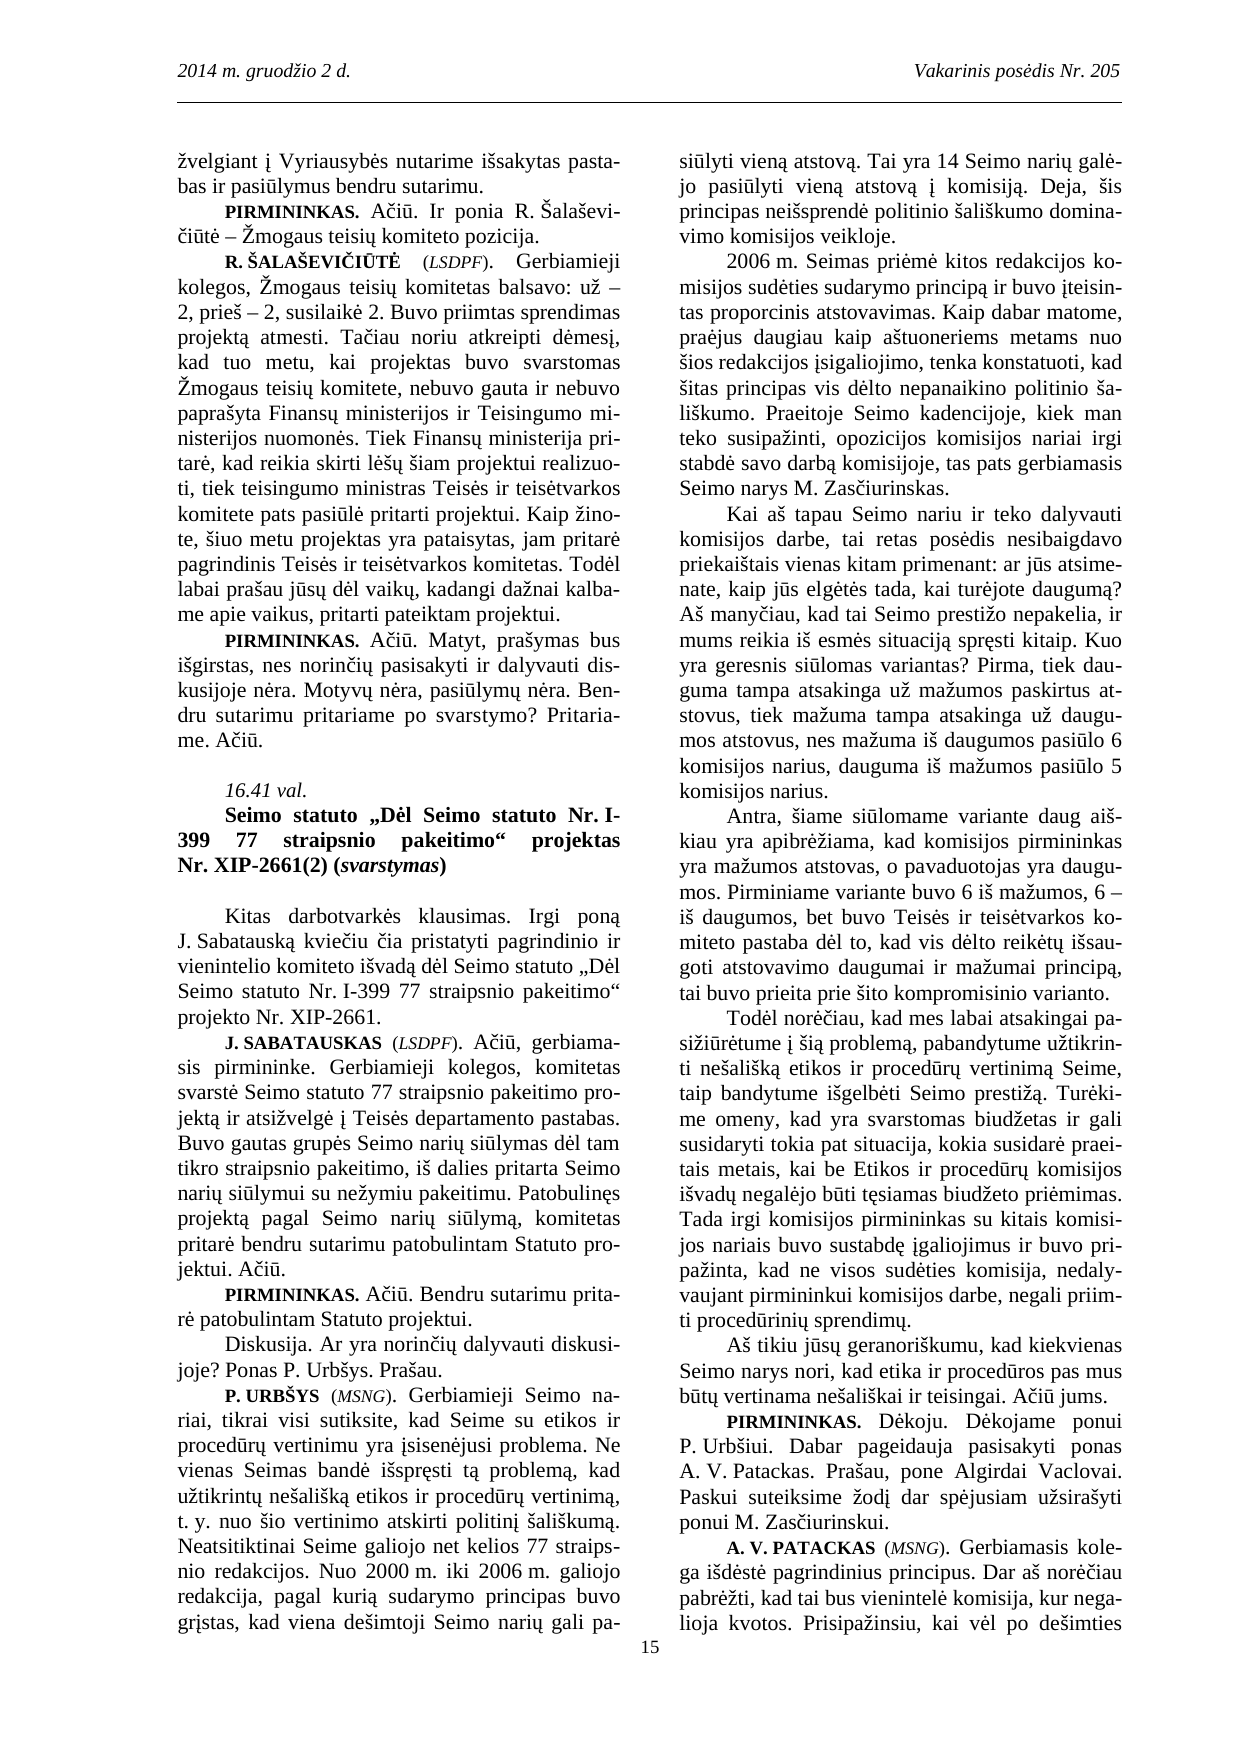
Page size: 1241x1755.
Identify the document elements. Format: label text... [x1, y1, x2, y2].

text To­dėl no­rė­čiau, kad mes la­bai at­sa­kin­gai pa­si­žiū­rė­tu­me į šią pro­ble­mą, pa­ban­dy­tu­me už­tik­rin­ti ne­ša­liš­ką eti­kos ir pro­ce­dū­rų ver­ti­ni­mą Sei­me, taip ban­dy­tu­me iš­gel­bė­ti Sei­mo pres­ti­žą. Tu­rė­ki­me ome­ny, kad yra svars­to­mas biu­dže­tas ir ga­li su­si­da­ry­ti to­kia pat si­tu­a­ci­ja, ko­kia su­si­da­rė pra­ei­tais me­tais, kai be Eti­kos ir pro­ce­dū­rų ko­mi­si­jos iš­va­dų ne­ga­lė­jo bū­ti tę­sia­mas biu­dže­to pri­ėmi­mas. Ta­da ir­gi ko­mi­si­jos pir­mi­nin­kas su ki­tais ko­mi­si­jos na­riais bu­vo su­stab­dę įga­lio­ji­mus ir bu­vo pri­pa­žin­ta, kad ne vi­sos su­dė­ties ko­mi­si­ja, ne­da­ly­vau­jant pir­mi­nin­kui ko­mi­si­jos dar­be, ne­ga­li pri­im­ti pro­ce­dū­ri­nių spren­di­mų. [679, 1005, 1122, 1332]
text Ki­tas dar­bo­tvarkės klau­si­mas. Ir­gi po­ną J. Sa­ba­taus­ką kvie­čiu čia pri­sta­ty­ti pa­grin­di­nio ir vie­nin­te­lio ko­mi­te­to iš­va­dą dėl Sei­mo sta­tu­to „Dėl Sei­mo sta­tu­to Nr. I-399 77 straips­nio pa­kei­ti­mo“ pro­jek­to Nr. XIP-2661. [177, 903, 620, 1029]
text PIRMININKAS. Ačiū. Ir po­nia R. Ša­la­še­vi­čiū­tė – Žmo­gaus tei­sių ko­mi­te­to po­zi­ci­ja. [177, 198, 620, 248]
text PIRMININKAS. Ačiū. Ben­dru su­ta­ri­mu pri­ta­rė pa­to­bu­lin­tam Sta­tu­to pro­jek­tui. [177, 1281, 620, 1331]
text PIRMININKAS. Dė­ko­ju. Dė­ko­ja­me po­nui P. Urb­šiui. Da­bar pa­gei­dau­ja pa­si­sa­ky­ti po­nas A. V. Pa­tac­kas. Pra­šau, po­ne Al­gir­dai Vac­lo­vai. Pa­s­kui su­teik­si­me žo­dį dar spė­ju­siam už­si­ra­šy­ti po­nui M. Zas­čiu­rins­kui. [679, 1408, 1122, 1534]
text Kai aš ta­pau Sei­mo na­riu ir te­ko da­ly­vau­ti ko­mi­si­jos dar­be, tai re­tas po­sė­dis ne­si­baig­da­vo prie­kaiš­tais vie­nas ki­tam pri­me­nant: ar jūs at­si­me­na­te, kaip jūs el­gė­tės ta­da, kai tu­rė­jo­te dau­gu­mą? Aš ma­ny­čiau, kad tai Sei­mo pres­ti­žo ne­pa­ke­lia, ir mums rei­kia iš es­mės si­tu­a­ci­ją spręs­ti ki­taip. Kuo yra ge­res­nis siū­lo­mas va­rian­tas? Pir­ma, tiek dau­gu­ma tam­pa at­sa­kin­ga už ma­žu­mos pa­skir­tus at­sto­vus, tiek ma­žu­ma tam­pa at­sa­kin­ga už dau­gu­mos at­sto­vus, nes ma­žu­ma iš dau­gu­mos pa­siū­lo 6 ko­mi­si­jos na­rius, dau­gu­ma iš ma­žu­mos pa­siū­lo 5 ko­mi­si­jos na­rius. [679, 501, 1122, 803]
text P. URBŠYS (MSNG). Ger­bia­mie­ji Sei­mo na­riai, tik­rai vi­si su­tik­si­te, kad Sei­me su eti­kos ir pro­ce­dū­rų ver­ti­ni­mu yra įsi­se­nė­ju­si pro­ble­ma. Ne vie­nas Sei­mas ban­dė iš­spręs­ti tą pro­ble­mą, kad už­tik­rin­tų ne­ša­liš­ką eti­kos ir pro­ce­dū­rų ver­ti­ni­mą, t. y. nuo šio ver­ti­ni­mo at­skir­ti po­li­ti­nį ša­liš­ku­mą. Ne­at­si­tik­ti­nai Sei­me ga­lio­jo net ke­lios 77 straips­nio re­dak­ci­jos. Nuo 2000 m. iki 2006 m. ga­lio­jo re­dak­ci­ja, pa­gal ku­rią su­da­ry­mo prin­ci­pas bu­vo grįs­tas, kad vie­na de­šim­to­ji Sei­mo na­rių ga­li pa­ [177, 1382, 620, 1634]
text R. ŠALAŠEVIČIŪTĖ (LSDPF). Ger­bia­mie­ji ko­le­gos, Žmo­gaus tei­sių ko­mi­te­tas bal­sa­vo: už – 2, prieš – 2, su­si­lai­kė 2. Bu­vo pri­im­tas spren­di­mas pro­jek­tą at­mes­ti. Ta­čiau no­riu at­kreip­ti dė­me­sį, kad tuo me­tu, kai pro­jek­tas bu­vo svars­to­mas Žmo­gaus tei­sių ko­mi­te­te, ne­bu­vo gau­ta ir ne­bu­vo pa­pra­šy­ta Fi­nan­sų mi­nis­te­ri­jos ir Tei­sin­gu­mo mi­nis­te­ri­jos nuo­mo­nės. Tiek Fi­nan­sų mi­nis­te­ri­ja pri­ta­rė, kad rei­kia skir­ti lė­šų šiam pro­jek­tui re­a­li­zuo­ti, tiek tei­sin­gu­mo mi­nist­ras Tei­sės ir tei­sėt­var­kos ko­mi­te­te pats pa­siū­lė pri­tar­ti pro­jek­tui. Kaip ži­no­te, šiuo me­tu pro­jek­tas yra pa­tai­sy­tas, jam pri­ta­rė pa­grin­di­nis Tei­sės ir tei­sėt­var­kos ko­mi­te­tas. To­dėl la­bai pra­šau jū­sų dėl vai­kų, ka­dan­gi daž­nai kal­ba­me apie vai­kus, pri­tar­ti pa­teik­tam pro­jek­tui. [177, 248, 620, 627]
text A. V. PATACKAS (MSNG). Ger­bia­ma­sis ko­le­ga iš­dės­tė pa­grin­di­nius prin­ci­pus. Dar aš no­rė­čiau pa­brėž­ti, kad tai bus vie­nin­te­lė ko­mi­si­ja, kur ne­ga­lio­ja kvo­tos. Pri­si­pa­žin­siu, kai vėl po de­šim­ties [679, 1534, 1122, 1635]
text žvel­giant į Vy­riau­sy­bės nu­ta­ri­me iš­sa­ky­tas pa­sta­bas ir pa­siū­ly­mus ben­dru su­ta­ri­mu. [177, 148, 620, 198]
text Dis­ku­si­ja. Ar yra no­rin­čių da­ly­vau­ti dis­ku­si­jo­je? Po­nas P. Urb­šys. Pra­šau. [177, 1331, 620, 1382]
text 16.41 val. [224, 778, 620, 802]
text J. SABATAUSKAS (LSDPF). Ačiū, ger­bia­ma­sis pir­mi­nin­ke. Ger­bia­mie­ji ko­le­gos, ko­mi­te­tas svars­tė Sei­mo sta­tu­to 77 straips­nio pa­kei­ti­mo pro­jek­tą ir at­si­žvel­gė į Tei­sės de­par­ta­men­to pa­sta­bas. Bu­vo gau­tas gru­pės Sei­mo na­rių siū­ly­mas dėl tam tik­ro straips­nio pa­kei­ti­mo, iš da­lies pri­tar­ta Sei­mo na­rių siū­ly­mui su ne­žy­miu pa­kei­ti­mu. Pa­to­bu­li­nęs pro­jek­tą pa­gal Sei­mo na­rių siū­ly­mą, ko­mi­te­tas pri­ta­rė ben­dru su­ta­ri­mu pa­to­bu­lin­tam Sta­tu­to pro­jek­tui. Ačiū. [177, 1029, 620, 1281]
text An­tra, šia­me siū­lo­ma­me va­rian­te daug aiš­kiau yra api­brė­žia­ma, kad ko­mi­si­jos pir­mi­nin­kas yra ma­žu­mos at­sto­vas, o pa­va­duo­to­jas yra dau­gu­mos. Pir­mi­nia­me va­rian­te bu­vo 6 iš ma­žu­mos, 6 – iš dau­gu­mos, bet bu­vo Tei­sės ir tei­sėt­var­kos ko­mi­te­to pa­sta­ba dėl to, kad vis dėl­to rei­kė­tų iš­sau­go­ti at­sto­va­vi­mo dau­gu­mai ir ma­žu­mai prin­ci­pą, tai bu­vo pri­ei­ta prie ši­to kom­pro­mi­si­nio va­rian­to. [679, 803, 1122, 1005]
text 2006 m. Sei­mas pri­ėmė ki­tos re­dak­ci­jos ko­mi­si­jos su­dė­ties su­da­ry­mo prin­ci­pą ir bu­vo įtei­sin­tas pro­por­ci­nis at­sto­va­vi­mas. Kaip da­bar ma­to­me, pra­ėjus dau­giau kaip aš­tuo­ne­riems me­tams nuo šios re­dak­ci­jos įsi­ga­lio­ji­mo, ten­ka kon­sta­tuo­ti, kad ši­tas prin­ci­pas vis dėl­to ne­pa­nai­ki­no po­li­ti­nio ša­liš­ku­mo. Pra­ei­to­je Sei­mo ka­den­ci­jo­je, kiek man te­ko su­si­pa­žin­ti, opo­zi­ci­jos ko­mi­si­jos na­riai ir­gi stab­dė sa­vo dar­bą ko­mi­si­jo­je, tas pats ger­bia­ma­sis Sei­mo na­rys M. Zas­čiu­rins­kas. [679, 248, 1122, 501]
text PIRMININKAS. Ačiū. Ma­tyt, pra­šy­mas bus iš­girs­tas, nes no­rin­čių pa­si­sa­ky­ti ir da­ly­vau­ti dis­ku­si­jo­je nė­ra. Mo­ty­vų nė­ra, pa­siū­ly­mų nė­ra. Ben­dru su­ta­ri­mu pri­ta­ria­me po svars­ty­mo? Pri­ta­ria­me. Ačiū. [177, 627, 620, 753]
text siū­ly­ti vie­ną at­sto­vą. Tai yra 14 Sei­mo na­rių ga­lė­jo pa­siū­ly­ti vie­ną at­sto­vą į ko­mi­si­ją. De­ja, šis prin­ci­pas ne­iš­spren­dė po­li­ti­nio ša­liš­ku­mo do­mi­na­vi­mo ko­mi­si­jos veik­lo­je. [679, 148, 1122, 248]
text Aš ti­kiu jū­sų ge­ra­no­riš­ku­mu, kad kiek­vie­nas Sei­mo na­rys no­ri, kad eti­ka ir pro­ce­dū­ros pas mus bū­tų ver­ti­na­ma ne­ša­liš­kai ir tei­sin­gai. Ačiū jums. [679, 1332, 1122, 1408]
text Sei­mo sta­tu­to „Dėl Sei­mo sta­tu­to Nr. I-399 77 straips­nio pa­kei­ti­mo“ pro­jek­tas Nr. XIP-2661(2) (svars­ty­mas) [177, 802, 620, 878]
